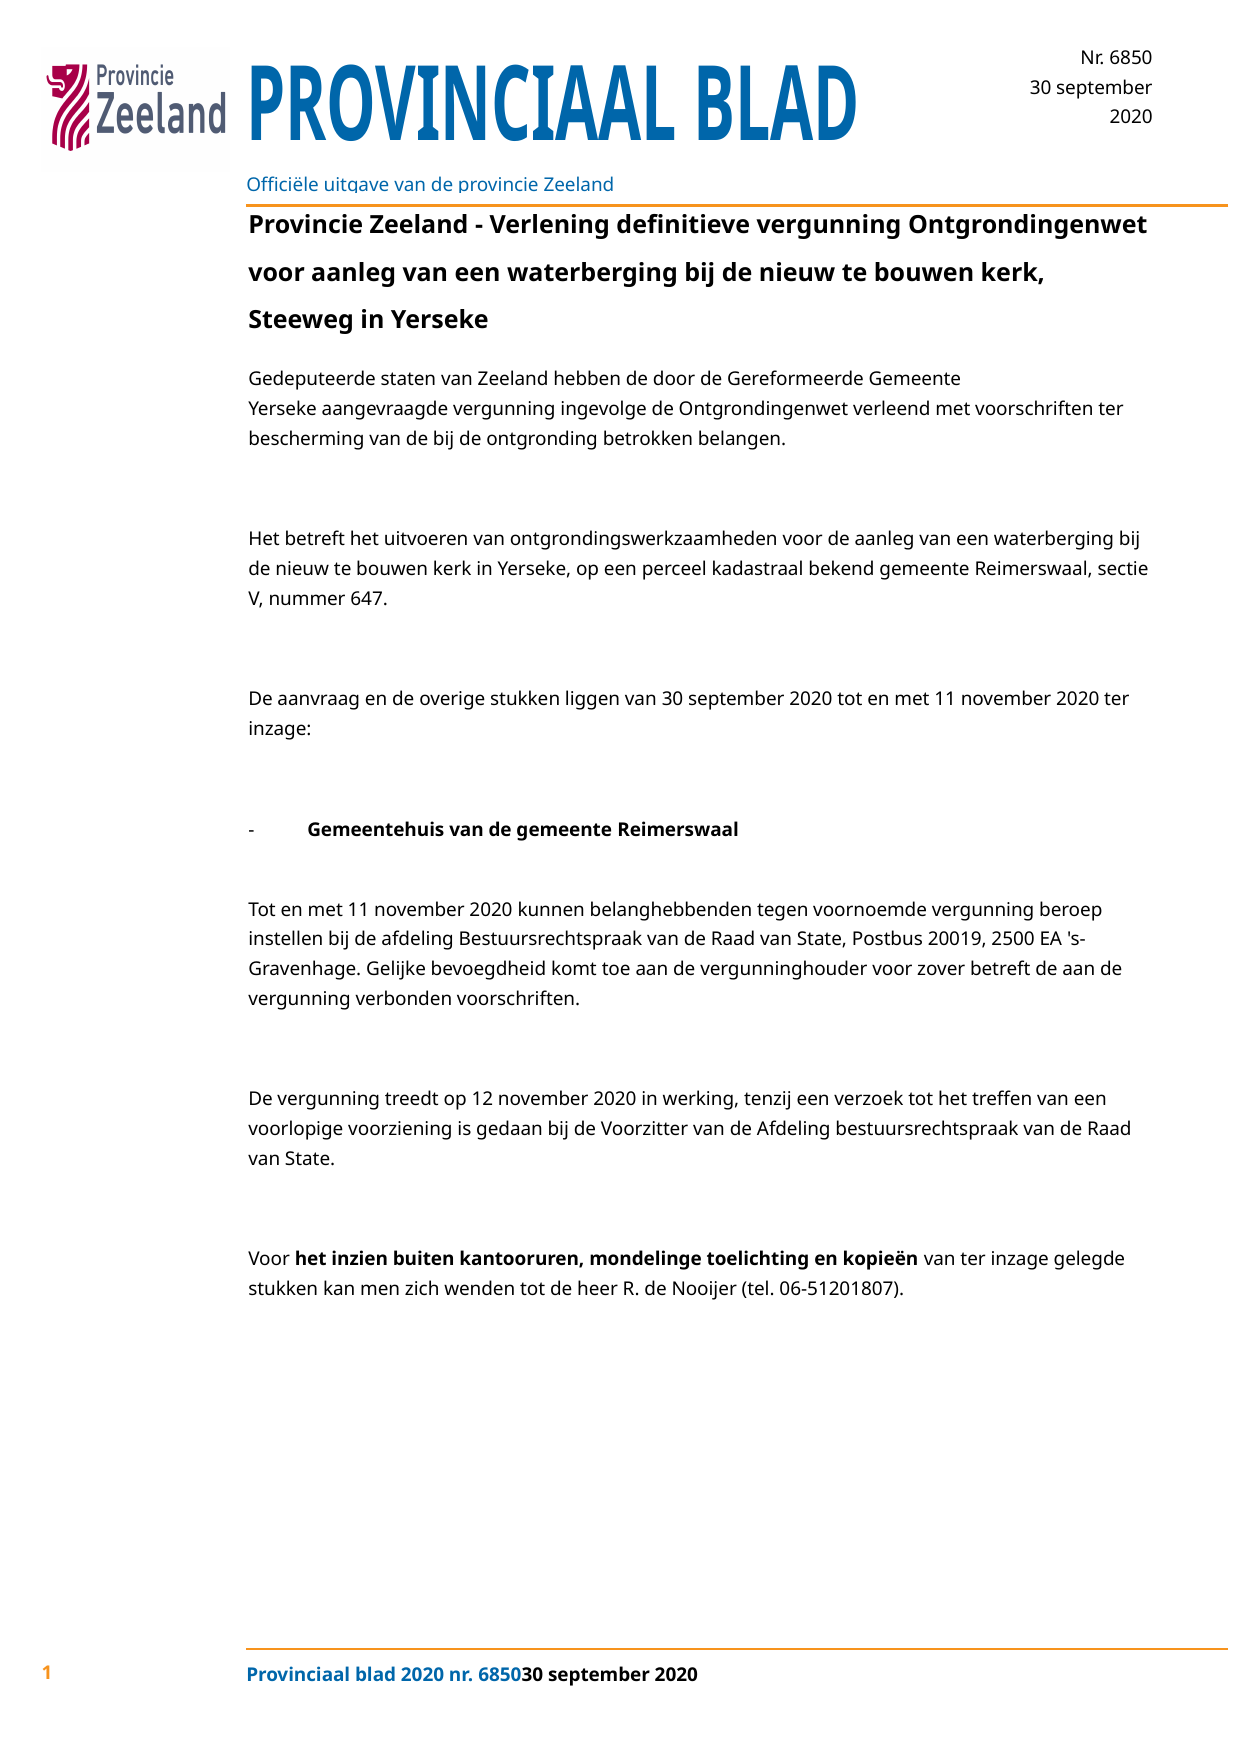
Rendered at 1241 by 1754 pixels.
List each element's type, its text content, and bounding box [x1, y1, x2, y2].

text De aanvraag en de overige stukken liggen van 30 september 2020 tot en met 11 november 2020 ter inzage: [248, 686, 1152, 741]
list Gemeentehuis van de gemeente Reimerswaal [248, 816, 1152, 842]
text Provincie Zeeland - Verlening definitieve vergunning Ontgrondingenwet voor aanleg van een waterberging bij de nieuw te bouwen kerk, Steeweg in Yerseke [248, 207, 1152, 336]
picture [41, 47, 231, 172]
text Voor het inzien buiten kantooruren, mondelinge toelichting en kopieën van ter inzage gelegde stukken kan men zich wenden tot de heer R. de Nooijer (tel. 06-51201807). [248, 1246, 1152, 1301]
text Gedeputeerde staten van Zeeland hebben de door de Gereformeerde Gemeente Yerseke aangevraagde vergunning ingevolge de Ontgrondingenwet verleend met voorschriften ter bescherming van de bij de ontgronding betrokken belangen. [248, 366, 1152, 450]
text De vergunning treedt op 12 november 2020 in werking, tenzij een verzoek tot het treffen van een voorlopige voorziening is gedaan bij de Voorzitter van de Afdeling bestuursrechtspraak van de Raad van State. [248, 1086, 1152, 1170]
text Tot en met 11 november 2020 kunnen belanghebbenden tegen voornoemde vergunning beroep instellen bij de afdeling Bestuursrechtspraak van de Raad van State, Postbus 20019, 2500 EA 's-Gravenhage. Gelijke bevoegdheid komt toe aan de vergunninghouder voor zover betreft de aan de vergunning verbonden voorschriften. [248, 896, 1152, 1010]
text Het betreft het uitvoeren van ontgrondingswerkzaamheden voor de aanleg van een waterberging bij de nieuw te bouwen kerk in Yerseke, op een perceel kadastraal bekend gemeente Reimerswaal, sectie V, nummer 647. [248, 526, 1152, 610]
